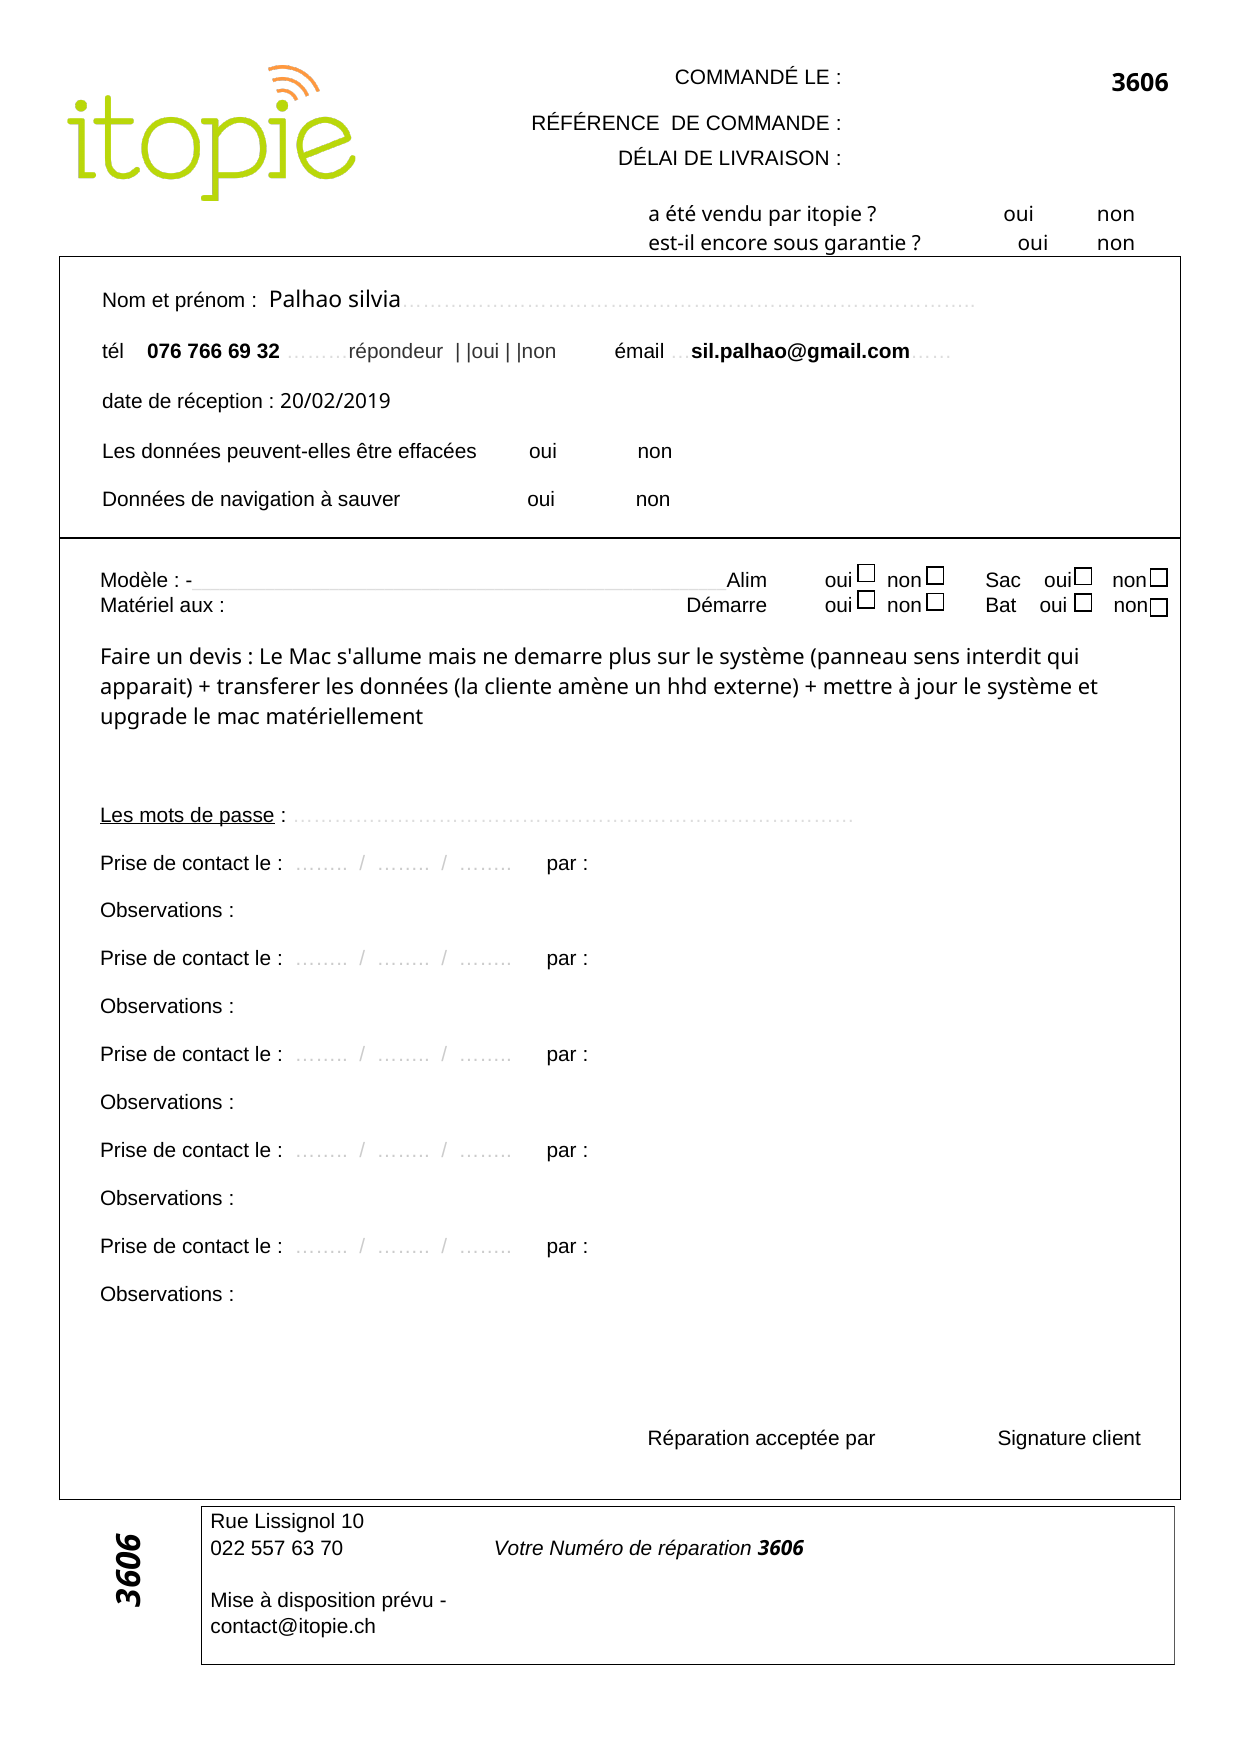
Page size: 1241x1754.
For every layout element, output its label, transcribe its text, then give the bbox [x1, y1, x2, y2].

text Observations : [60, 895, 1180, 922]
table_header COMMANDÉ LE : [490, 59, 847, 104]
table_cell [847, 140, 1180, 175]
table_cell RÉFÉRENCE DE COMMANDE : [490, 105, 847, 140]
text a été vendu par itopie ? oui non [59, 199, 1181, 228]
text Matériel aux : Démarre oui non Bat oui non [60, 590, 1180, 617]
text Prise de contact le : …….. / …….. / …….. par : [60, 1135, 1180, 1162]
table_header 3606 [59, 1500, 195, 1671]
text Prise de contact le : …….. / …….. / …….. par : [60, 943, 1180, 970]
text est-il encore sous garantie ? oui non [59, 228, 1181, 256]
text Modèle : - Alim oui non Sac oui non [948, 562, 1180, 590]
text Les données peuvent-elles être effacées oui non [60, 436, 1180, 463]
picture [67, 65, 356, 201]
text date de réception : 20/02/2019 [60, 383, 1180, 415]
text Faire un devis : Le Mac s'allume mais ne demarre plus sur le système (panneau sens interdit qui apparait) + transferer les données (la cliente amène un hhd externe) + mettre à jour le système et upgrade le mac matériellement [60, 638, 1180, 731]
text Prise de contact le : …….. / …….. / …….. par : [60, 1231, 1180, 1258]
table_header Rue Lissignol 10 022 557 63 70 Votre Numéro de réparation 3606 Mise à disposition prévu - contact@itopie.ch [195, 1500, 1180, 1671]
text Les mots de passe : ……………………………………………………………………… [60, 799, 1180, 826]
text Nom et prénom : Palhao silvia……………………………………………………………………….. [60, 280, 1180, 314]
text Modèle : - Alim oui non Sac oui non [60, 562, 856, 590]
text Observations : [60, 991, 1180, 1018]
text Observations : [60, 1278, 1180, 1306]
text Prise de contact le : …….. / …….. / …….. par : [60, 847, 1180, 874]
text Données de navigation à sauver oui non [60, 484, 1180, 511]
text Prise de contact le : …….. / …….. / …….. par : [60, 1039, 1180, 1066]
text Réparation acceptée par Signature client [60, 1422, 1180, 1449]
table_header 3606 [847, 59, 1180, 104]
text Observations : [60, 1087, 1180, 1114]
text Modèle : - Alim oui non Sac oui non [879, 562, 925, 590]
table_cell [847, 105, 1180, 140]
text tél 076 766 69 32 ………répondeur | |oui | |non émail …sil.palhao@gmail.com…… [60, 335, 1180, 362]
text Observations : [60, 1183, 1180, 1210]
table_cell DÉLAI DE LIVRAISON : [490, 140, 847, 175]
